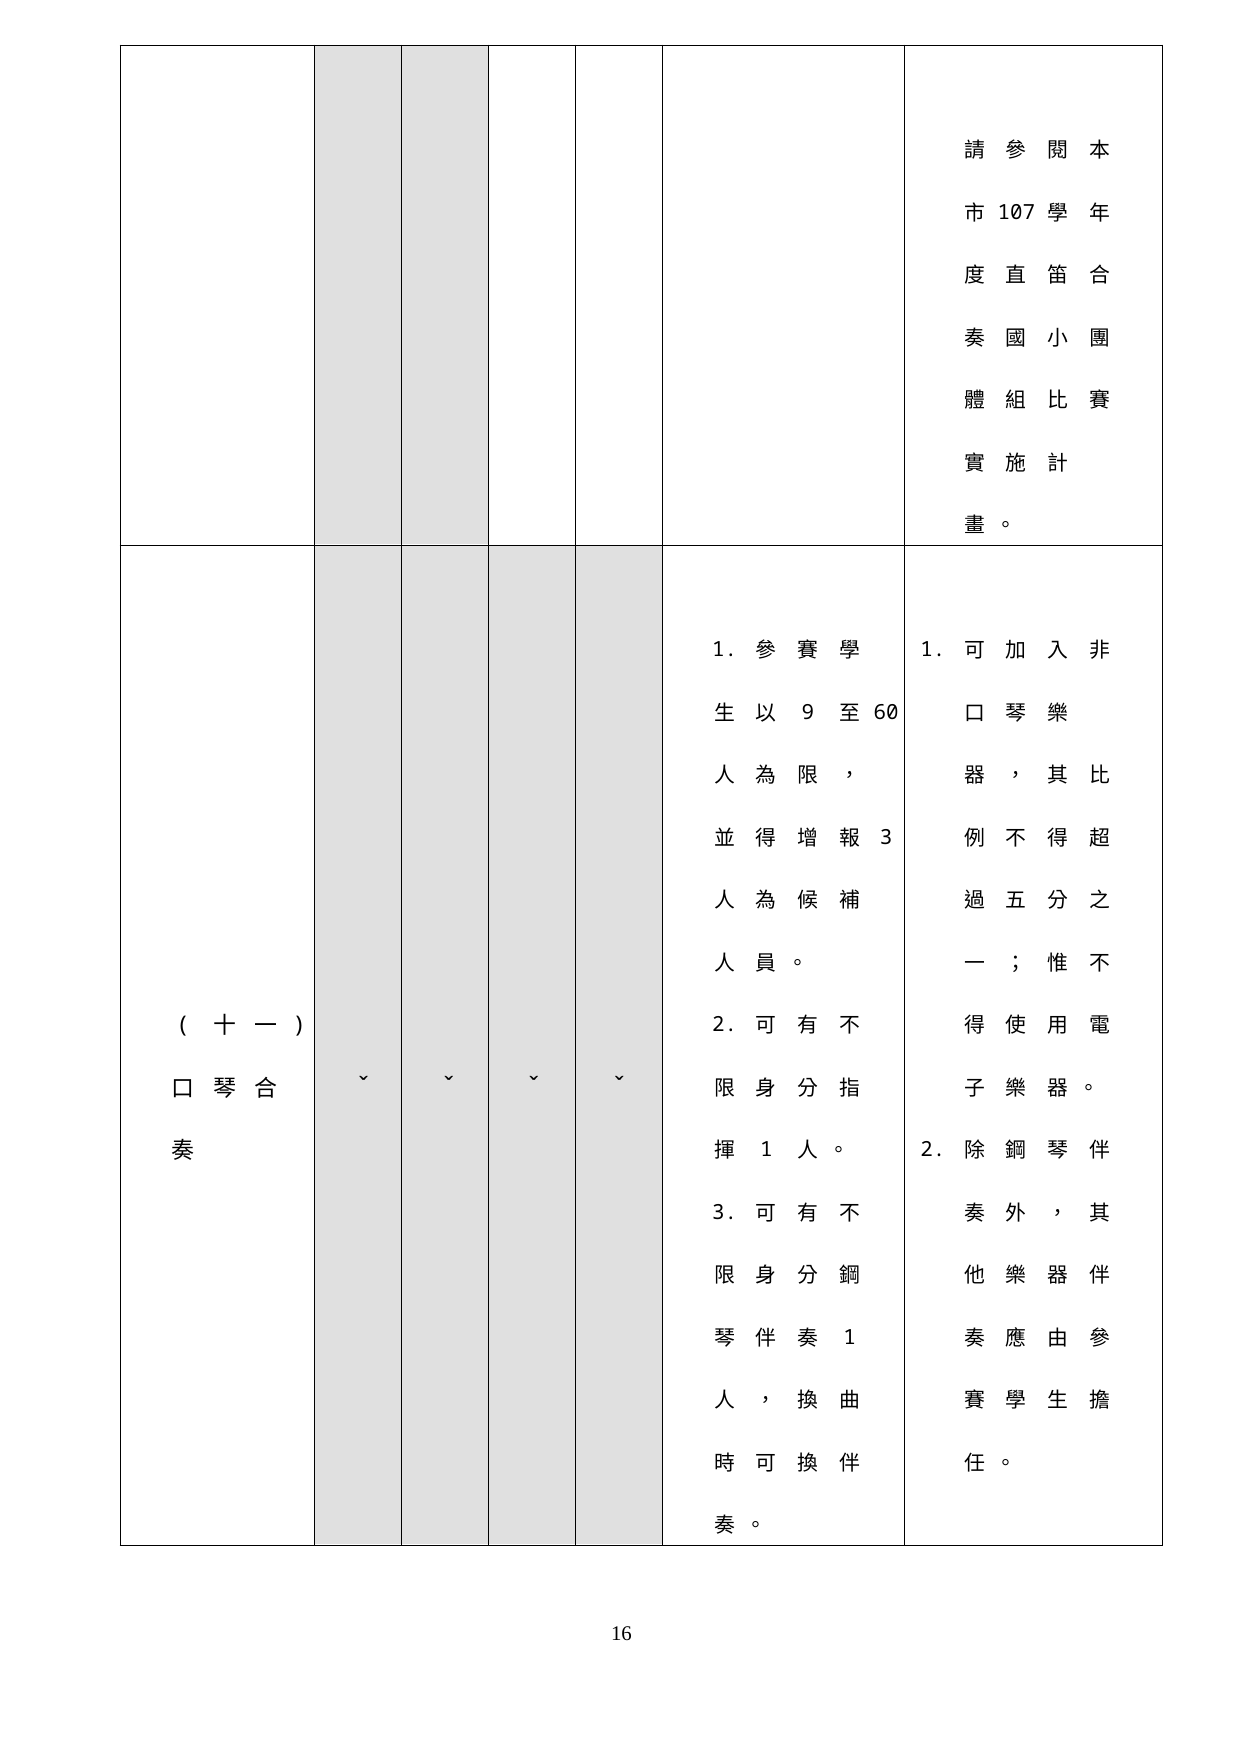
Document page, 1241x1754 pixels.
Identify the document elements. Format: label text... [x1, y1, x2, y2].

table_cell [576, 46, 662, 544]
table_cell ˇ [402, 546, 488, 1544]
table_cell [402, 46, 488, 544]
table_cell [121, 46, 314, 544]
table_cell ˇ [315, 546, 401, 1544]
table_cell [663, 46, 904, 544]
table_cell [489, 46, 575, 544]
table_cell [315, 46, 401, 544]
table_cell ˇ [489, 546, 575, 1544]
table_cell 請參閱本市107學年度直笛合奏國小團體組比賽實施計畫。 [905, 46, 1162, 544]
table_cell 1.參賽學生以9至60人為限，並得增報3人為候補人員。 2.可有不限身分指揮1人。 3.可有不限身分鋼琴伴奏1人，換曲時可換伴奏。 [663, 546, 904, 1544]
table_cell 1.可加入非口琴樂器，其比例不得超過五分之一；惟不得使用電子樂器。 2.除鋼琴伴奏外，其他樂器伴奏應由參賽學生擔任。 [905, 546, 1162, 1544]
table_cell ˇ [576, 546, 662, 1544]
table_cell (十一)口琴合奏 [121, 546, 314, 1544]
